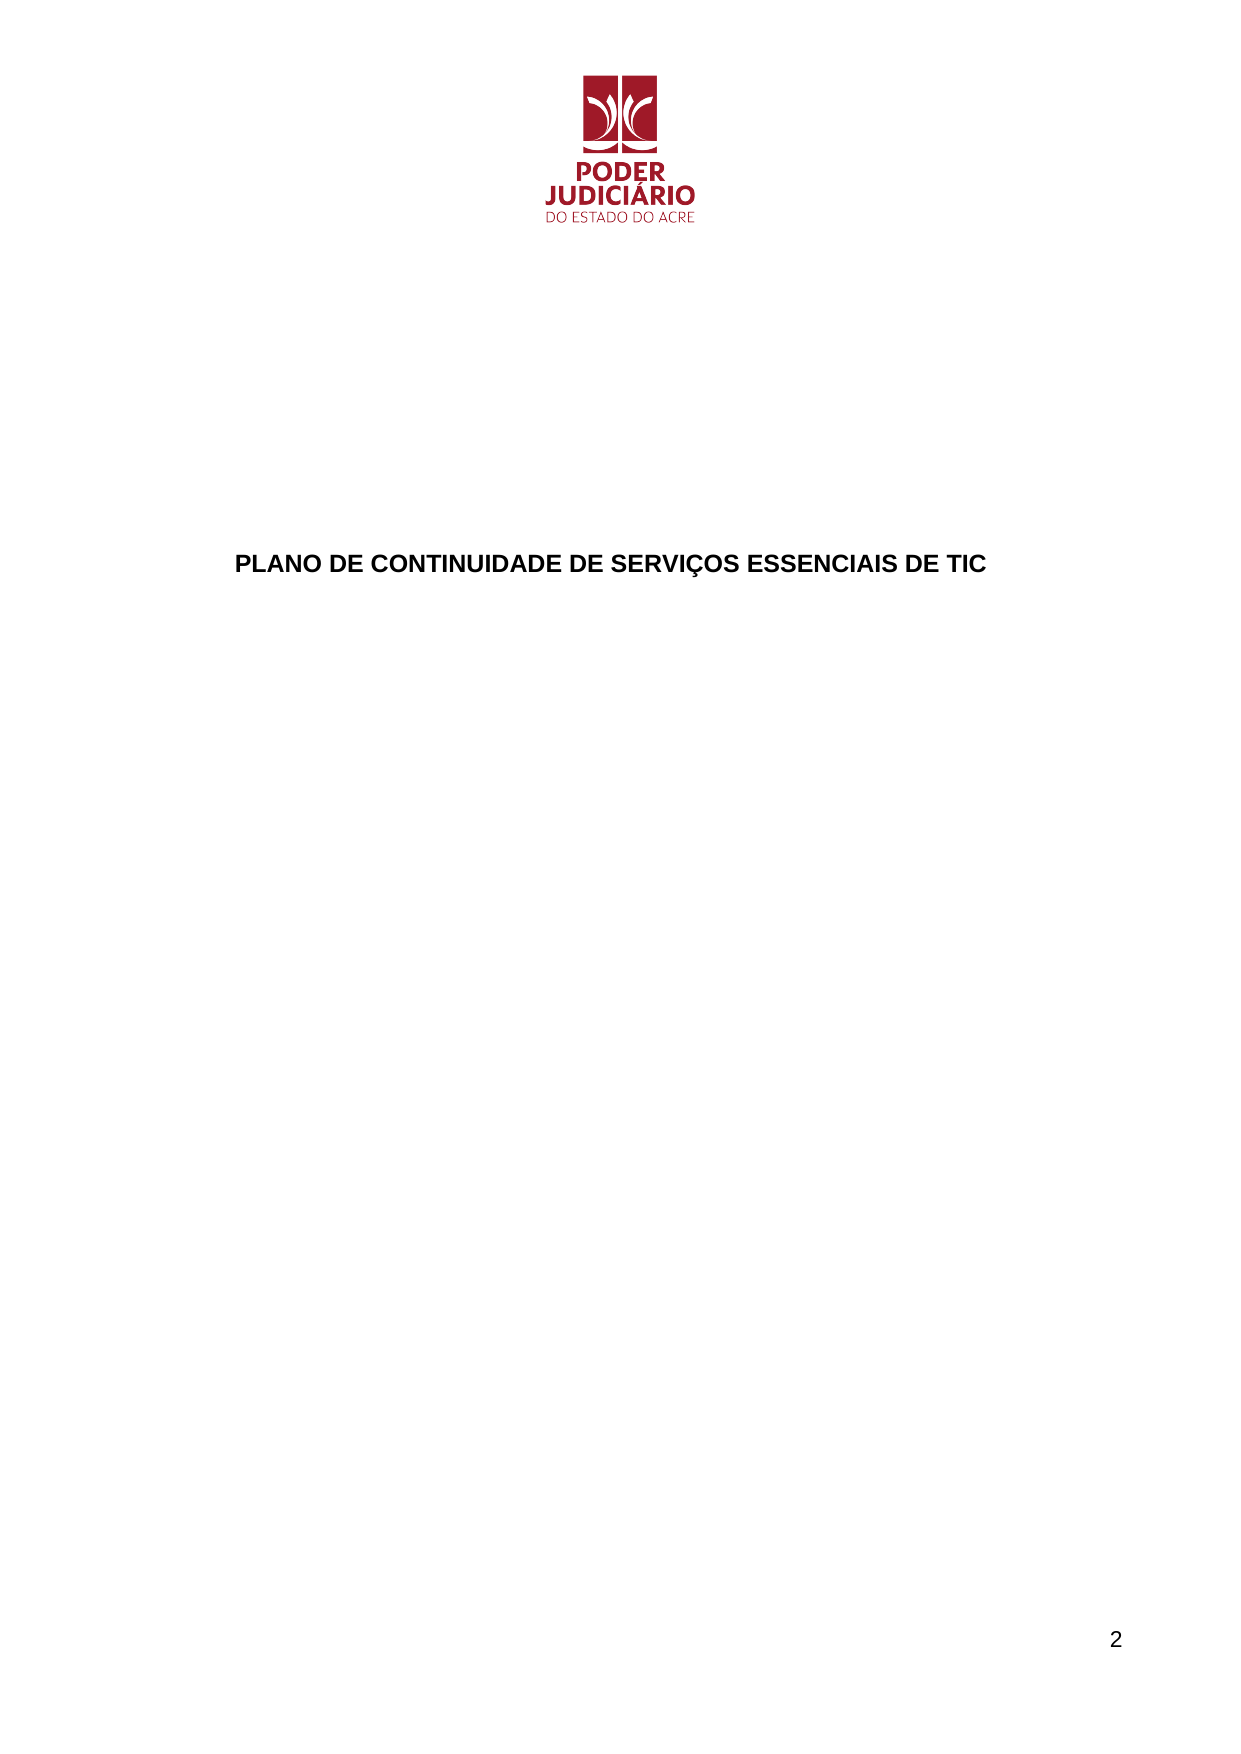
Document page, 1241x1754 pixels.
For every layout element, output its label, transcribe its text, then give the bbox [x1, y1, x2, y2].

text PLANO DE CONTINUIDADE DE SERVIÇOS ESSENCIAIS DE TIC [118, 549, 1104, 578]
